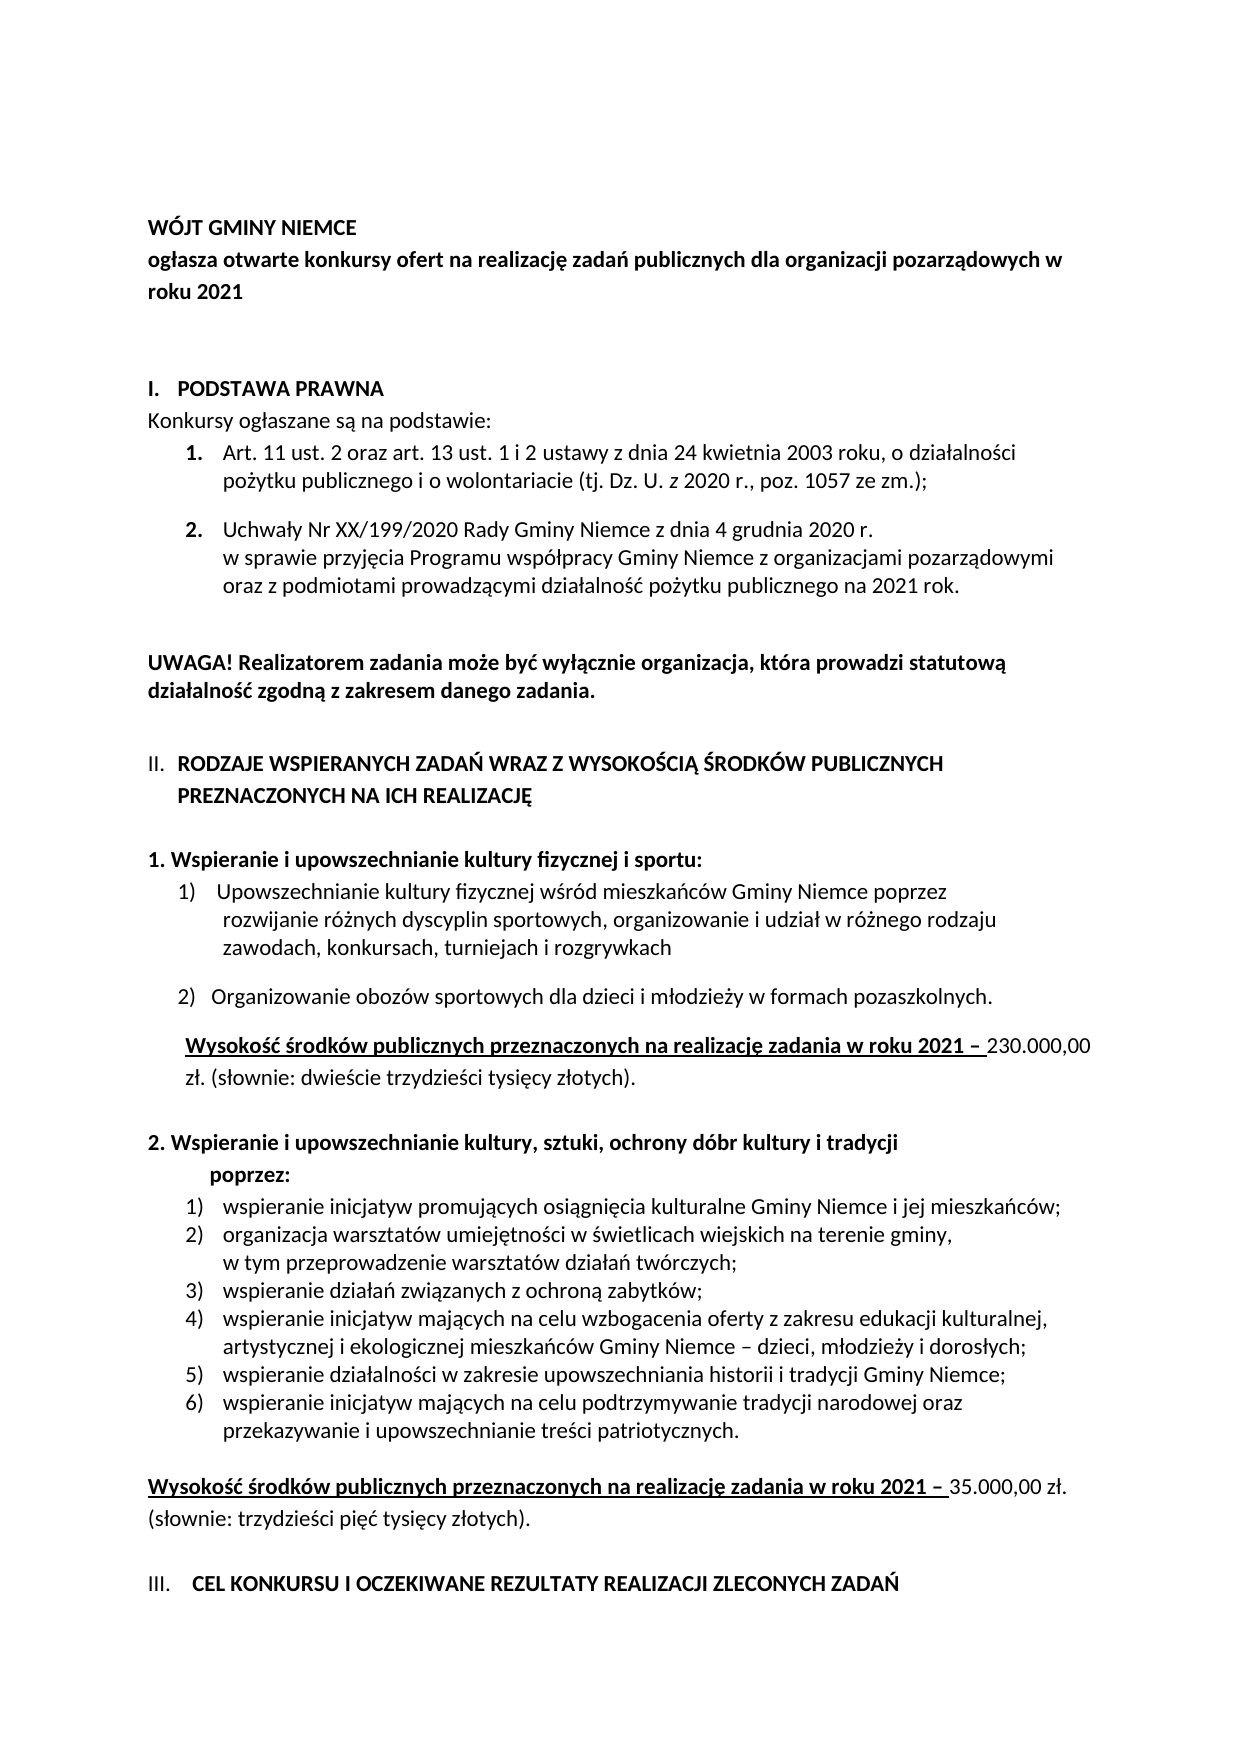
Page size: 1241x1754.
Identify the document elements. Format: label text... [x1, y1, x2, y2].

list wspieranie inicjatyw mających na celu wzbogacenia oferty z zakresu edukacji kulturalnej, artystycznej i ekologicznej mieszkańców Gminy Niemce – dzieci, młodzieży i dorosłych; [185, 1304, 1093, 1360]
list PODSTAWA PRAWNA [148, 374, 1093, 402]
text WÓJT GMINY NIEMCE [148, 213, 1093, 241]
list organizacja warsztatów umiejętności w świetlicach wiejskich na terenie gminy, w tym przeprowadzenie warsztatów działań twórczych; [185, 1220, 1093, 1276]
list wspieranie inicjatyw mających na celu podtrzymywanie tradycji narodowej oraz przekazywanie i upowszechnianie treści patriotycznych. [185, 1388, 1093, 1444]
list CEL KONKURSU I OCZEKIWANE REZULTATY REALIZACJI ZLECONYCH ZADAŃ [148, 1569, 1093, 1597]
list wspieranie inicjatyw promujących osiągnięcia kulturalne Gminy Niemce i jej mieszkańców; [185, 1192, 1093, 1220]
text 1) Upowszechnianie kultury fizycznej wśród mieszkańców Gminy Niemce poprzez rozwijanie różnych dyscyplin sportowych, organizowanie i udział w różnego rodzaju zawodach, konkursach, turniejach i rozgrywkach [177, 877, 1093, 961]
list wspieranie działalności w zakresie upowszechniania historii i tradycji Gminy Niemce; [185, 1360, 1093, 1388]
list RODZAJE WSPIERANYCH ZADAŃ WRAZ Z WYSOKOŚCIĄ ŚRODKÓW PUBLICZNYCH PREZNACZONYCH NA ICH REALIZACJĘ [148, 749, 1093, 841]
text ogłasza otwarte konkursy ofert na realizację zadań publicznych dla organizacji pozarządowych w roku 2021 [148, 245, 1093, 305]
text 2) Organizowanie obozów sportowych dla dzieci i młodzieży w formach pozaszkolnych. [177, 982, 1093, 1010]
list wspieranie działań związanych z ochroną zabytków; [185, 1276, 1093, 1304]
text 2. Wspieranie i upowszechnianie kultury, sztuki, ochrony dóbr kultury i tradycji poprzez: [148, 1128, 1093, 1188]
list Uchwały Nr XX/199/2020 Rady Gminy Niemce z dnia 4 grudnia 2020 r. w sprawie przyjęcia Programu współpracy Gminy Niemce z organizacjami pozarządowymi oraz z podmiotami prowadzącymi działalność pożytku publicznego na 2021 rok. [185, 515, 1093, 599]
text UWAGA! Realizatorem zadania może być wyłącznie organizacja, która prowadzi statutową działalność zgodną z zakresem danego zadania. [148, 648, 1093, 704]
text Wysokość środków publicznych przeznaczonych na realizację zadania w roku 2021 – 35.000,00 zł. (słownie: trzydzieści pięć tysięcy złotych). [148, 1472, 1093, 1532]
text 1. Wspieranie i upowszechnianie kultury fizycznej i sportu: [148, 845, 1093, 873]
text Wysokość środków publicznych przeznaczonych na realizację zadania w roku 2021 – 230.000,00 zł. (słownie: dwieście trzydzieści tysięcy złotych). [185, 1031, 1093, 1091]
text Konkursy ogłaszane są na podstawie: [148, 406, 1093, 434]
list Art. 11 ust. 2 oraz art. 13 ust. 1 i 2 ustawy z dnia 24 kwietnia 2003 roku, o działalności pożytku publicznego i o wolontariacie (tj. Dz. U. z 2020 r., poz. 1057 ze zm.); [185, 438, 1093, 494]
